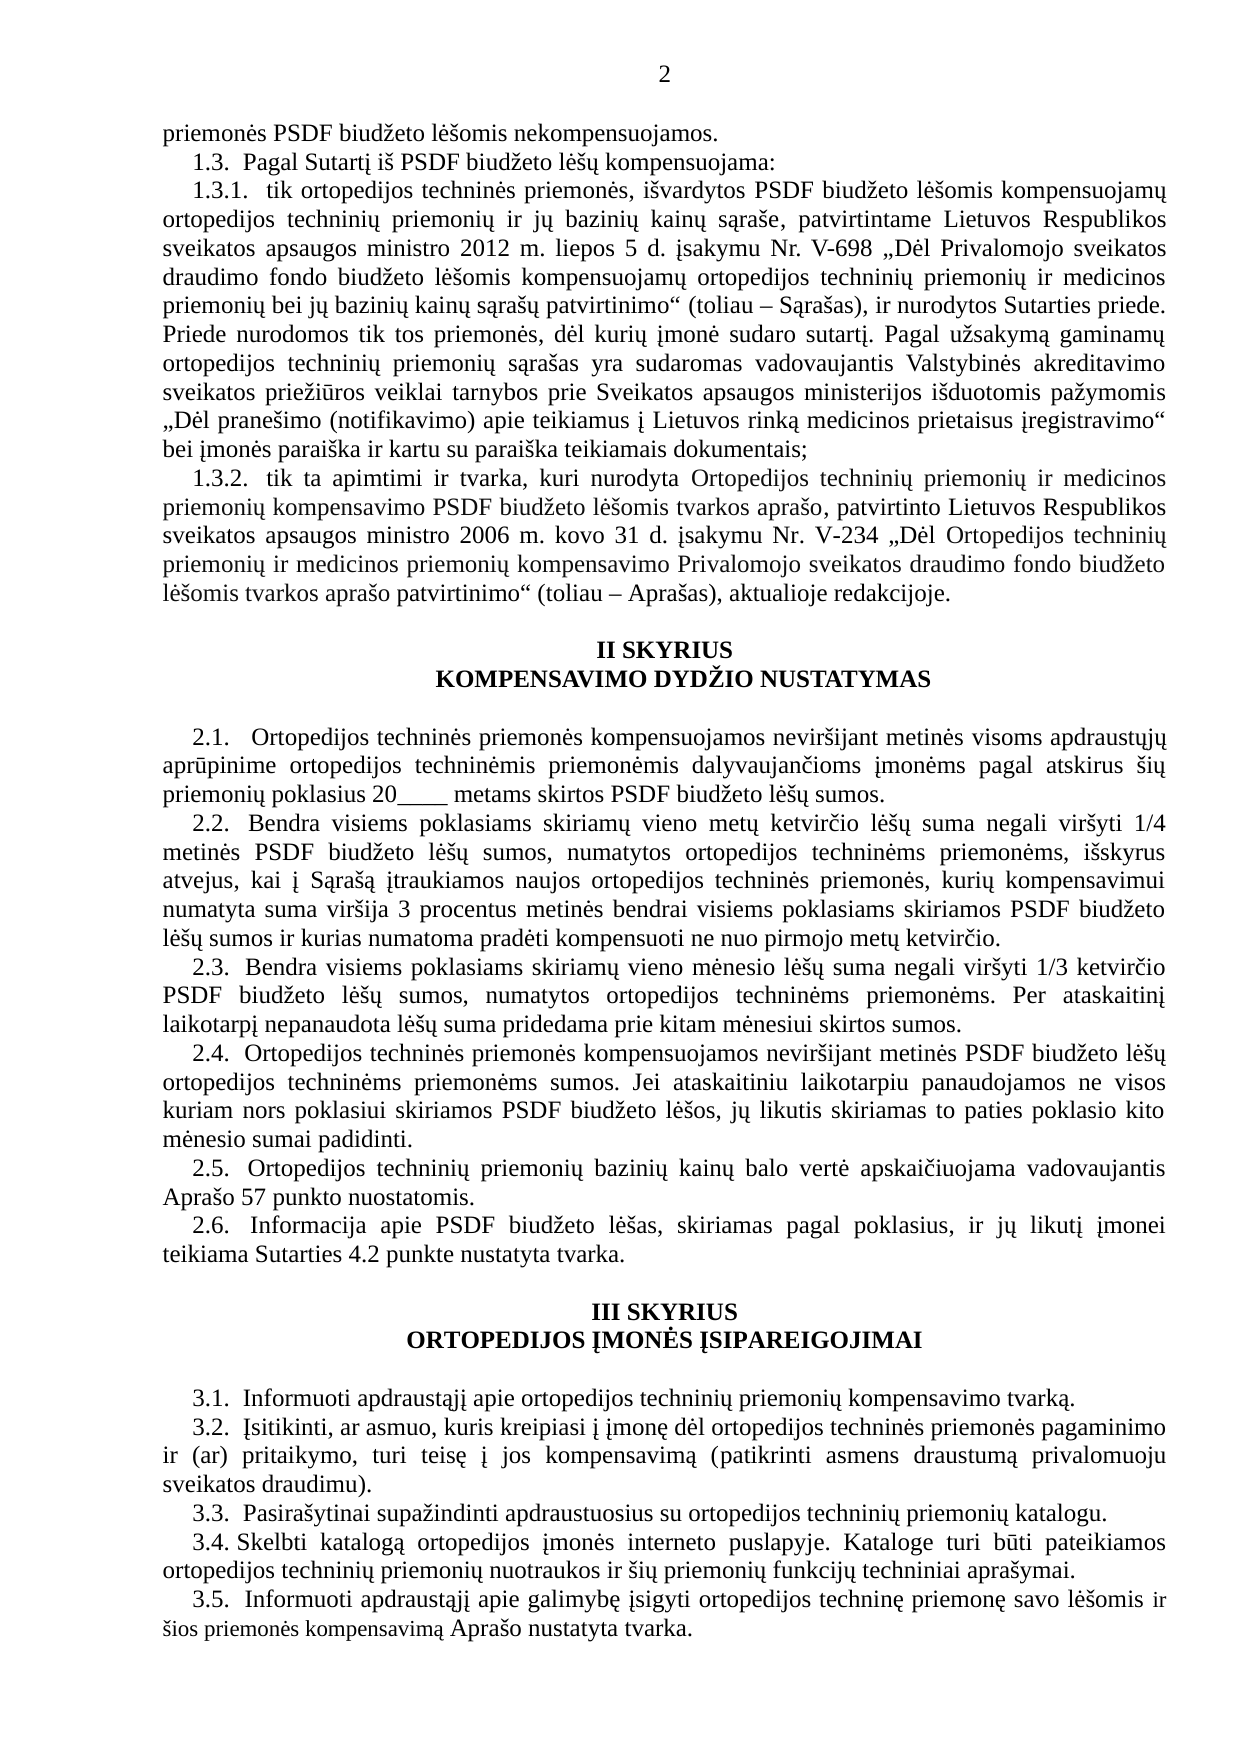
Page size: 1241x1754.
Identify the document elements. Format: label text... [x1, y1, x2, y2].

text 1.3.2. tik ta apimtimi ir tvarka, kuri nurodyta Ortopedijos techninių priemonių ir medicinos priemonių kompensavimo PSDF biudžeto lėšomis tvarkos aprašo, patvirtinto Lietuvos Respublikos sveikatos apsaugos ministro 2006 m. kovo 31 d. įsakymu Nr. V-234 „Dėl Ortopedijos techninių priemonių ir medicinos priemonių kompensavimo Privalomojo sveikatos draudimo fondo biudžeto lėšomis tvarkos aprašo patvirtinimo“ (toliau – Aprašas), aktualioje redakcijoje. [162, 463, 1167, 607]
text KOMPENSAVIMO DYDŽIO NUSTATYMAS [200, 664, 1167, 693]
text 3.1. Informuoti apdraustąjį apie ortopedijos techninių priemonių kompensavimo tvarką. [192, 1383, 1167, 1412]
text 2.6. Informacija apie PSDF biudžeto lėšas, skiriamas pagal poklasius, ir jų likutį įmonei teikiama Sutarties 4.2 punkte nustatyta tvarka. [162, 1211, 1167, 1268]
text 2.2. Bendra visiems poklasiams skiriamų vieno metų ketvirčio lėšų suma negali viršyti 1/4 metinės PSDF biudžeto lėšų sumos, numatytos ortopedijos techninėms priemonėms, išskyrus atvejus, kai į Sąrašą įtraukiamos naujos ortopedijos techninės priemonės, kurių kompensavimui numatyta suma viršija 3 procentus metinės bendrai visiems poklasiams skiriamos PSDF biudžeto lėšų sumos ir kurias numatoma pradėti kompensuoti ne nuo pirmojo metų ketvirčio. [162, 808, 1167, 952]
text 2.3. Bendra visiems poklasiams skiriamų vieno mėnesio lėšų suma negali viršyti 1/3 ketvirčio PSDF biudžeto lėšų sumos, numatytos ortopedijos techninėms priemonėms. Per ataskaitinį laikotarpį nepanaudota lėšų suma pridedama prie kitam mėnesiui skirtos sumos. [162, 952, 1167, 1038]
text priemonės PSDF biudžeto lėšomis nekompensuojamos. [162, 118, 1167, 147]
text III SKYRIUS [162, 1297, 1167, 1326]
text 3.2. Įsitikinti, ar asmuo, kuris kreipiasi į įmonę dėl ortopedijos techninės priemonės pagaminimo ir (ar) pritaikymo, turi teisę į jos kompensavimą (patikrinti asmens draustumą privalomuoju sveikatos draudimu). [162, 1412, 1167, 1498]
text 3.4. Skelbti katalogą ortopedijos įmonės interneto puslapyje. Kataloge turi būti pateikiamos ortopedijos techninių priemonių nuotraukos ir šių priemonių funkcijų techniniai aprašymai. [162, 1527, 1167, 1584]
text ORTOPEDIJOS ĮMONĖS ĮSIPAREIGOJIMAI [162, 1326, 1167, 1354]
text 1.3. Pagal Sutartį iš PSDF biudžeto lėšų kompensuojama: [162, 147, 1167, 176]
text II SKYRIUS [162, 636, 1167, 664]
text 2.4. Ortopedijos techninės priemonės kompensuojamos neviršijant metinės PSDF biudžeto lėšų ortopedijos techninėms priemonėms sumos. Jei ataskaitiniu laikotarpiu panaudojamos ne visos kuriam nors poklasiui skiriamos PSDF biudžeto lėšos, jų likutis skiriamas to paties poklasio kito mėnesio sumai padidinti. [162, 1038, 1167, 1153]
text 2.5. Ortopedijos techninių priemonių bazinių kainų balo vertė apskaičiuojama vadovaujantis Aprašo 57 punkto nuostatomis. [162, 1153, 1167, 1211]
text 1.3.1. tik ortopedijos techninės priemonės, išvardytos PSDF biudžeto lėšomis kompensuojamų ortopedijos techninių priemonių ir jų bazinių kainų sąraše, patvirtintame Lietuvos Respublikos sveikatos apsaugos ministro 2012 m. liepos 5 d. įsakymu Nr. V-698 „Dėl Privalomojo sveikatos draudimo fondo biudžeto lėšomis kompensuojamų ortopedijos techninių priemonių ir medicinos priemonių bei jų bazinių kainų sąrašų patvirtinimo“ (toliau – Sąrašas), ir nurodytos Sutarties priede. Priede nurodomos tik tos priemonės, dėl kurių įmonė sudaro sutartį. Pagal užsakymą gaminamų ortopedijos techninių priemonių sąrašas yra sudaromas vadovaujantis Valstybinės akreditavimo sveikatos priežiūros veiklai tarnybos prie Sveikatos apsaugos ministerijos išduotomis pažymomis „Dėl pranešimo (notifikavimo) apie teikiamus į Lietuvos rinką medicinos prietaisus įregistravimo“ bei įmonės paraiška ir kartu su paraiška teikiamais dokumentais; [162, 176, 1167, 463]
text 3.5. Informuoti apdraustąjį apie galimybę įsigyti ortopedijos techninę priemonę savo lėšomis ir šios priemonės kompensavimą Aprašo nustatyta tvarka. [162, 1584, 1167, 1642]
text 2.1. Ortopedijos techninės priemonės kompensuojamos neviršijant metinės visoms apdraustųjų aprūpinime ortopedijos techninėmis priemonėmis dalyvaujančioms įmonėms pagal atskirus šių priemonių poklasius 20____ metams skirtos PSDF biudžeto lėšų sumos. [162, 722, 1167, 808]
text 3.3. Pasirašytinai supažindinti apdraustuosius su ortopedijos techninių priemonių katalogu. [162, 1498, 1167, 1527]
